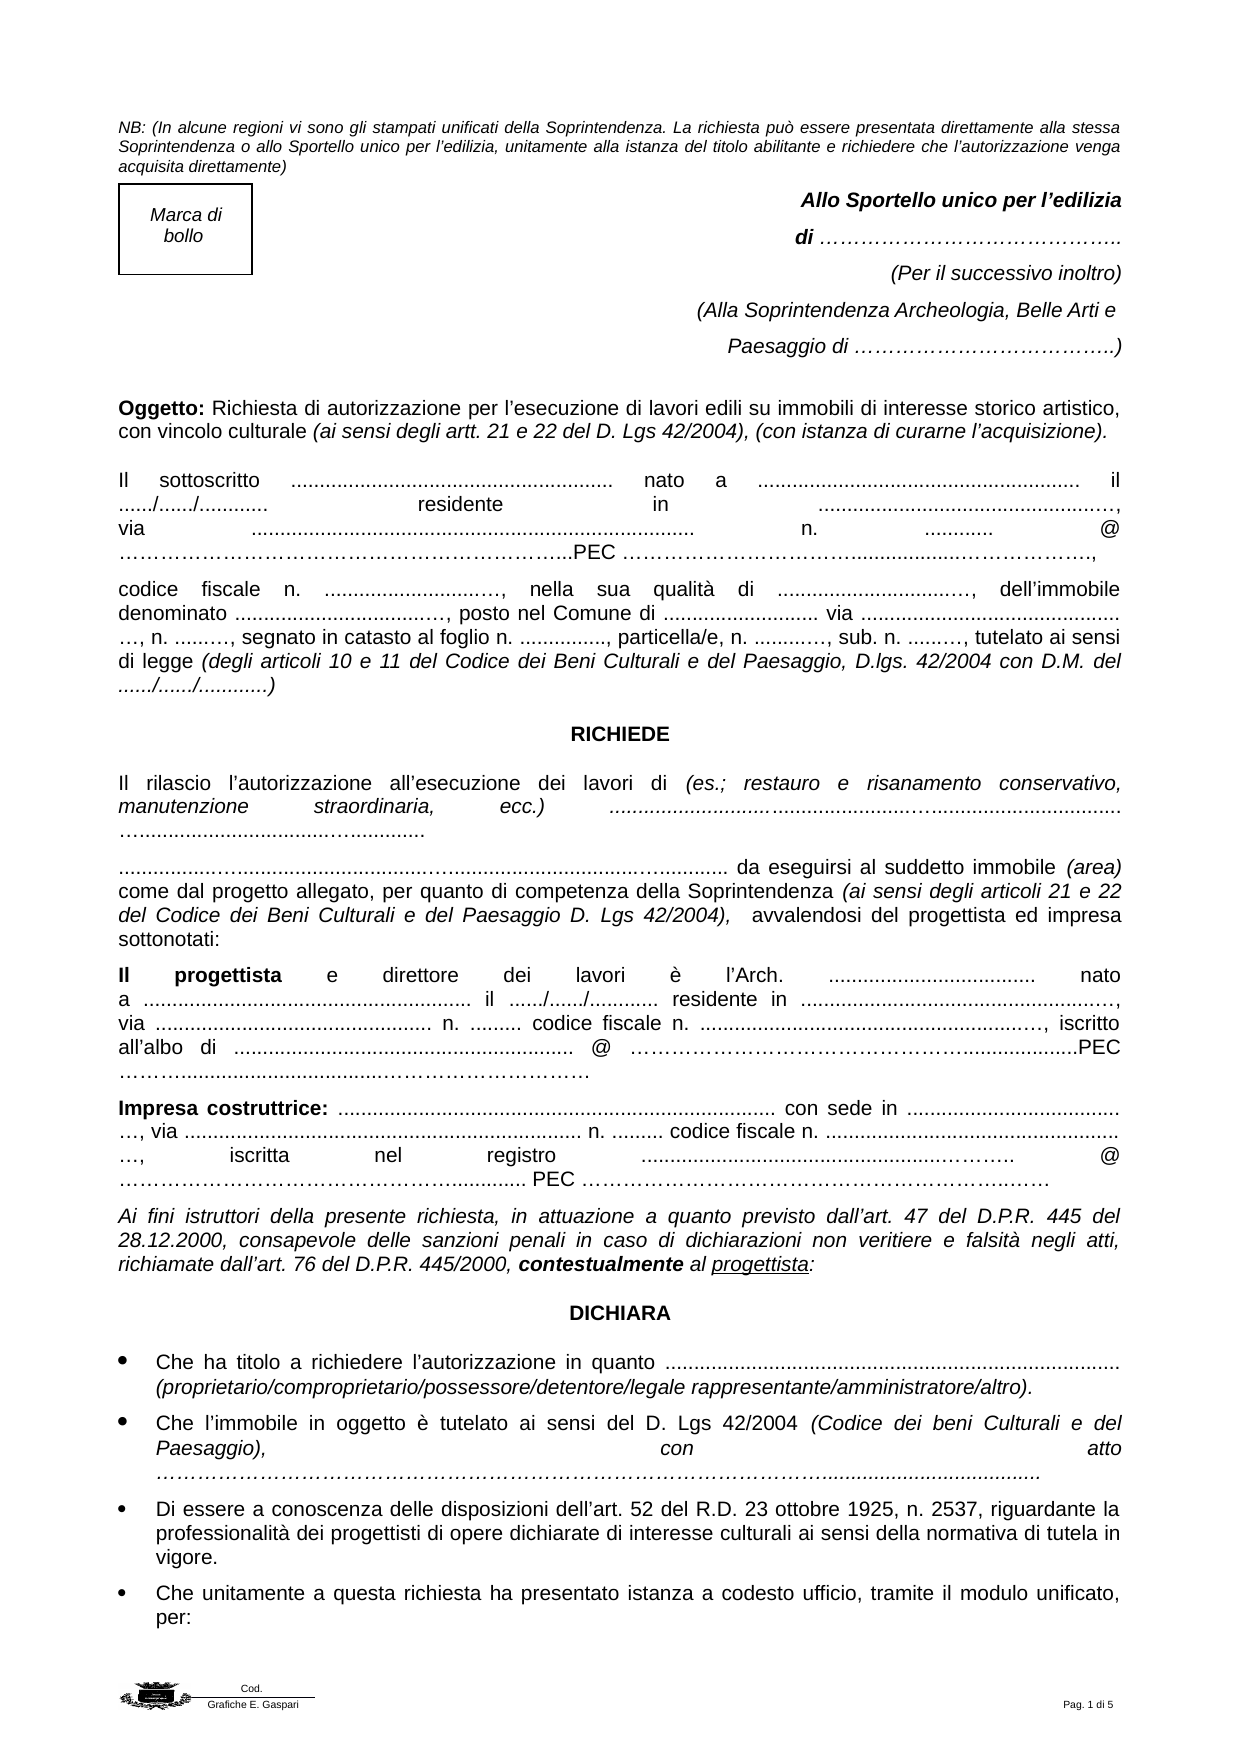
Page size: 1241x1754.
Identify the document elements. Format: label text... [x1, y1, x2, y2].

text Paesaggio di ………………………………..) [118, 334, 1122, 358]
text Il sottoscritto ........................................................ nato a ........................................................ il ....../....../............ residente in ................................................…, via ............................................................................. n. ............ @ ………………………………………………………...PEC ……………………………...................………………., [118, 468, 1122, 564]
list Che unitamente a questa richiesta ha presentato istanza a codesto ufficio, tramite il modulo unificato, per: [118, 1581, 1122, 1629]
text RICHIEDE [118, 721, 1122, 745]
list Di essere a conoscenza delle disposizioni dell’art. 52 del R.D. 23 ottobre 1925, n. 2537, riguardante la professionalità dei progettisti di opere dichiarate di interesse culturali ai sensi della normativa di tutela in vigore. [118, 1496, 1122, 1568]
text Oggetto: Richiesta di autorizzazione per l’esecuzione di lavori edili su immobili di interesse storico artistico, con vincolo culturale (ai sensi degli artt. 21 e 22 del D. Lgs 42/2004), (con istanza di curarne l’acquisizione). [118, 395, 1122, 443]
text (Alla Soprintendenza Archeologia, Belle Arti e [118, 297, 1122, 321]
text (Per il successivo inoltro) [118, 261, 1122, 285]
text Allo Sportello unico per l’edilizia [253, 188, 1122, 212]
text DICHIARA [118, 1301, 1122, 1324]
text Il progettista e direttore dei lavori è l’Arch. .................................... nato a ......................................................... il ....../....../............ residente in ...................................................…, via ................................................ n. ......... codice fiscale n. ........................................................…, iscritto all’albo di ........................................................... @ …………………………………………....................PEC ………...................................………………………… [118, 963, 1122, 1083]
text Ai fini istruttori della presente richiesta, in attuazione a quanto previsto dall’art. 47 del D.P.R. 445 del 28.12.2000, consapevole delle sanzioni penali in caso di dichiarazioni non veritiere e falsità negli atti, richiamate dall’art. 76 del D.P.R. 445/2000, contestualmente al progettista: [118, 1204, 1122, 1276]
list Che ha titolo a richiedere l’autorizzazione in quanto ............................................................................... (proprietario/comproprietario/possessore/detentore/legale rappresentante/amministratore/altro). [118, 1349, 1122, 1398]
text Marca di bollo [134, 204, 237, 247]
text codice fiscale n. ...........................…, nella sua qualità di ..............................…, dell’immobile denominato .................................…, posto nel Comune di ........................... via .............................................…, n. ......…, segnato in catasto al foglio n. ..............., particella/e, n. .........…, sub. n. ......…, tutelato ai sensi di legge (degli articoli 10 e 11 del Codice dei Beni Culturali e del Paesaggio, D.lgs. 42/2004 con D.M. del ....../....../............) [118, 577, 1122, 696]
text Il rilascio l’autorizzazione all’esecuzione dei lavori di (es.; restauro e risanamento conservativo, manutenzione straordinaria, ecc.) ....................................................….................................….................................…............. [118, 770, 1122, 842]
text di …………………………………….. [253, 224, 1122, 248]
text NB: (In alcune regioni vi sono gli stampati unificati della Soprintendenza. La richiesta può essere presentata direttamente alla stessa Soprintendenza o allo Sportello unico per l’edilizia, unitamente alla istanza del titolo abilitante e richiedere che l’autorizzazione venga acquisita direttamente) [118, 118, 1122, 176]
list Che l’immobile in oggetto è tutelato ai sensi del D. Lgs 42/2004 (Codice dei beni Culturali e del Paesaggio), con atto ……………………………………………………………………………………...................................... [118, 1411, 1122, 1484]
text .................….................................….................................…............ da eseguirsi al suddetto immobile (area) come dal progetto allegato, per quanto di competenza della Soprintendenza (ai sensi degli articoli 21 e 22 del Codice dei Beni Culturali e del Paesaggio D. Lgs 42/2004), avvalendosi del progettista ed impresa sottonotati: [118, 855, 1122, 951]
text Impresa costruttrice: ............................................................................ con sede in .....................................…, via ..................................................................... n. ......... codice fiscale n. ...................................................…, iscritta nel registro ....................................................……….. @ …………………………………………............. PEC ……………………………………………………..…… [118, 1095, 1122, 1191]
